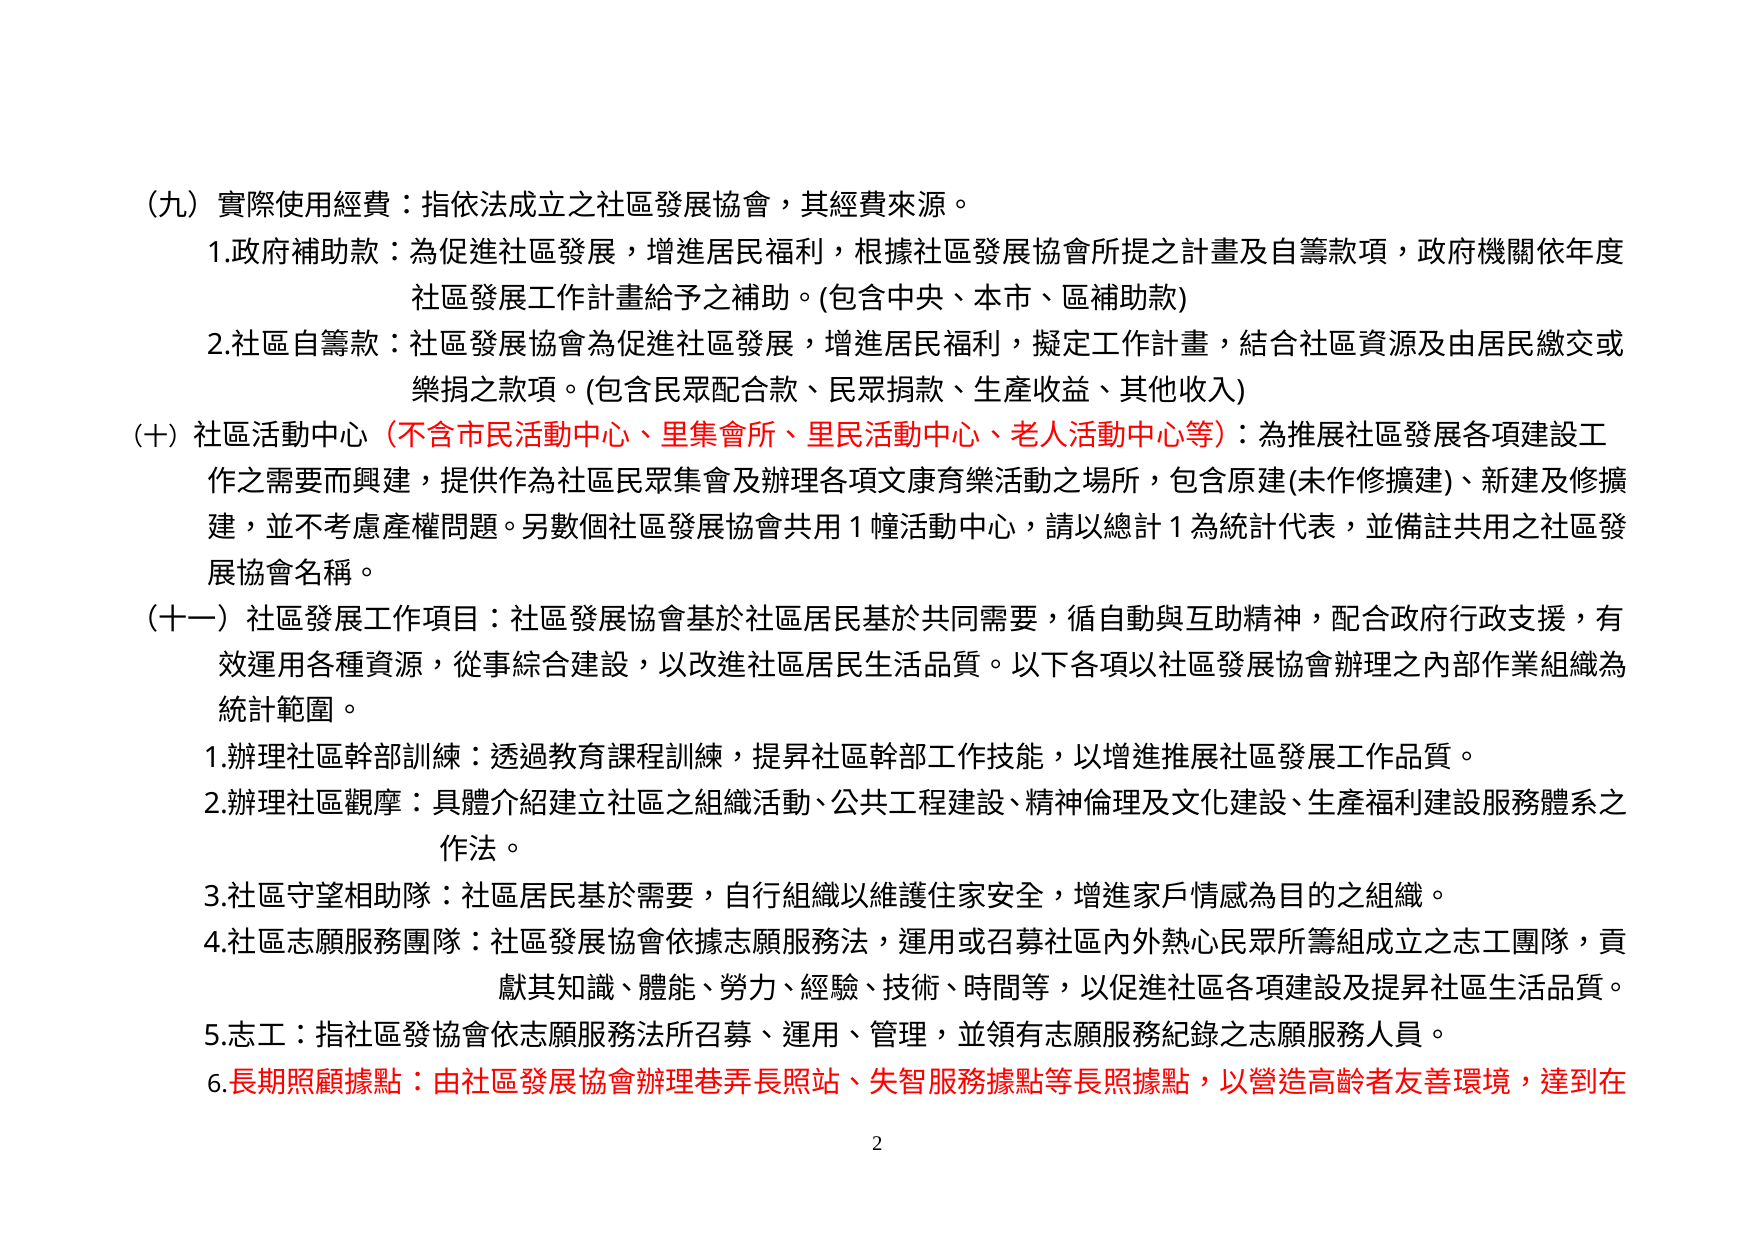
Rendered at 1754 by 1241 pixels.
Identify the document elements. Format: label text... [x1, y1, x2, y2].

table_cell 2.社區自籌款：社區發展協會為促進社區發展，增進居民福利，擬定工作計畫，結合社區資源及由居民繳交或樂捐之款項。(包含民眾配合款、民眾捐款、生產收益、其他收入) [118, 318, 1639, 409]
table_cell 社區發展工作項目：社區發展協會基於社區居民基於共同需要，循自動與互助精神，配合政府行政支援，有效運用各種資源，從事綜合建設，以改進社區居民生活品質。以下各項以社區發展協會辦理之內部作業組織為統計範圍。 [118, 593, 1639, 730]
table_cell 志工：指社區發協會依志願服務法所召募、運用、管理，並領有志願服務紀錄之志願服務人員。 [118, 1008, 1639, 1055]
table_cell 社區志願服務團隊：社區發展協會依據志願服務法，運用或召募社區內外熱心民眾所籌組成立之志工團隊，貢獻其知識、體能、勞力、經驗、技術、時間等，以促進社區各項建設及提昇社區生活品質。 [118, 916, 1639, 1008]
table_cell 社區守望相助隊：社區居民基於需要，自行組織以維護住家安全，增進家戶情感為目的之組織。 [118, 869, 1639, 916]
table_cell [118, 133, 1639, 178]
table_cell 辦理社區觀摩：具體介紹建立社區之組織活動、公共工程建設、精神倫理及文化建設、生產福利建設服務體系之作法。 [118, 777, 1639, 869]
table_cell 實際使用經費：指依法成立之社區發展協會，其經費來源。 [118, 179, 1639, 226]
table_cell 辦理社區幹部訓練：透過教育課程訓練，提昇社區幹部工作技能，以增進推展社區發展工作品質。 [118, 730, 1639, 777]
table_cell 1.政府補助款：為促進社區發展，增進居民福利，根據社區發展協會所提之計畫及自籌款項，政府機關依年度社區發展工作計畫給予之補助。(包含中央、本市、區補助款) [118, 226, 1639, 317]
table_cell 社區活動中心（不含市民活動中心、里集會所、里民活動中心、老人活動中心等）：為推展社區發展各項建設工 作之需要而興建，提供作為社區民眾集會及辦理各項文康育樂活動之場所，包含原建(未作修擴建)、新建及修擴建，並不考慮產權問題。另數個社區發展協會共用1幢活動中心，請以總計1為統計代表，並備註共用之社區發展協會名稱。 [118, 409, 1639, 592]
table_cell 長期照顧據點：由社區發展協會辦理巷弄長照站、失智服務據點等長照據點，以營造高齡者友善環境，達到在 [118, 1055, 1639, 1102]
